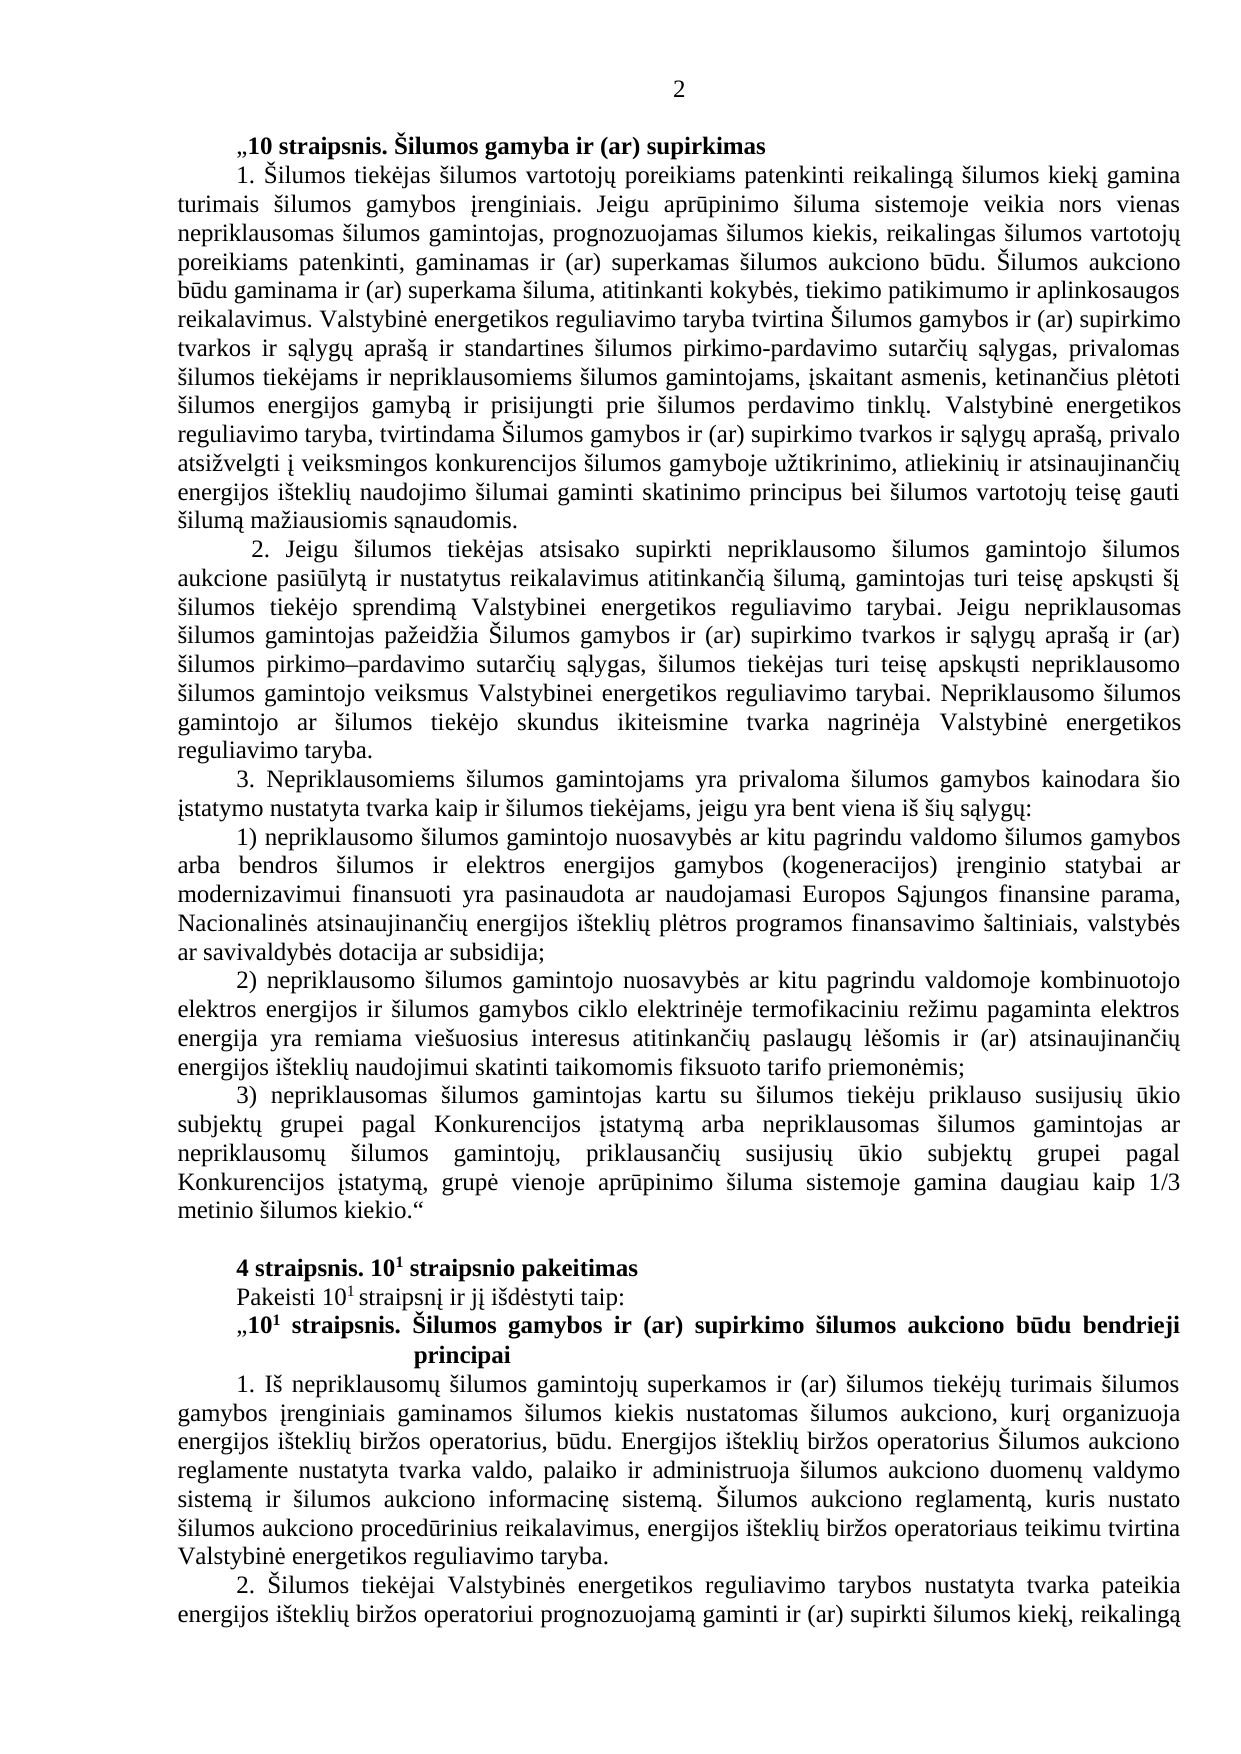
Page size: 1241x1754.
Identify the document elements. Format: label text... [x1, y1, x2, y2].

text 3) nepriklausomas šilumos gamintojas kartu su šilumos tiekėju priklauso susijusių ūkio subjektų grupei pagal Konkurencijos įstatymą arba nepriklausomas šilumos gamintojas ar nepriklausomų šilumos gamintojų, priklausančių susijusių ūkio subjektų grupei pagal Konkurencijos įstatymą, grupė vienoje aprūpinimo šiluma sistemoje gamina daugiau kaip 1/3 metinio šilumos kiekio.“ [177, 1081, 1181, 1224]
text 1) nepriklausomo šilumos gamintojo nuosavybės ar kitu pagrindu valdomo šilumos gamybos arba bendros šilumos ir elektros energijos gamybos (kogeneracijos) įrenginio statybai ar modernizavimui finansuoti yra pasinaudota ar naudojamasi Europos Sąjungos finansine parama, Nacionalinės atsinaujinančių energijos išteklių plėtros programos finansavimo šaltiniais, valstybės ar savivaldybės dotacija ar subsidija; [177, 822, 1181, 966]
text Pakeisti 101 straipsnį ir jį išdėstyti taip: [177, 1282, 1181, 1311]
text „10 straipsnis. Šilumos gamyba ir (ar) supirkimas [177, 131, 1181, 161]
text 2. Šilumos tiekėjai Valstybinės energetikos reguliavimo tarybos nustatyta tvarka pateikia energijos išteklių biržos operatoriui prognozuojamą gaminti ir (ar) supirkti šilumos kiekį, reikalingą [177, 1570, 1181, 1628]
text 2. Jeigu šilumos tiekėjas atsisako supirkti nepriklausomo šilumos gamintojo šilumos aukcione pasiūlytą ir nustatytus reikalavimus atitinkančią šilumą, gamintojas turi teisę apskųsti šį šilumos tiekėjo sprendimą Valstybinei energetikos reguliavimo tarybai. Jeigu nepriklausomas šilumos gamintojas pažeidžia Šilumos gamybos ir (ar) supirkimo tvarkos ir sąlygų aprašą ir (ar) šilumos pirkimo–pardavimo sutarčių sąlygas, šilumos tiekėjas turi teisę apskųsti nepriklausomo šilumos gamintojo veiksmus Valstybinei energetikos reguliavimo tarybai. Nepriklausomo šilumos gamintojo ar šilumos tiekėjo skundus ikiteismine tvarka nagrinėja Valstybinė energetikos reguliavimo taryba. [177, 534, 1181, 764]
text 3. Nepriklausomiems šilumos gamintojams yra privaloma šilumos gamybos kainodara šio įstatymo nustatyta tvarka kaip ir šilumos tiekėjams, jeigu yra bent viena iš šių sąlygų: [177, 764, 1181, 822]
text 1. Šilumos tiekėjas šilumos vartotojų poreikiams patenkinti reikalingą šilumos kiekį gamina turimais šilumos gamybos įrenginiais. Jeigu aprūpinimo šiluma sistemoje veikia nors vienas nepriklausomas šilumos gamintojas, prognozuojamas šilumos kiekis, reikalingas šilumos vartotojų poreikiams patenkinti, gaminamas ir (ar) superkamas šilumos aukciono būdu. Šilumos aukciono būdu gaminama ir (ar) superkama šiluma, atitinkanti kokybės, tiekimo patikimumo ir aplinkosaugos reikalavimus. Valstybinė energetikos reguliavimo taryba tvirtina Šilumos gamybos ir (ar) supirkimo tvarkos ir sąlygų aprašą ir standartines šilumos pirkimo-pardavimo sutarčių sąlygas, privalomas šilumos tiekėjams ir nepriklausomiems šilumos gamintojams, įskaitant asmenis, ketinančius plėtoti šilumos energijos gamybą ir prisijungti prie šilumos perdavimo tinklų. Valstybinė energetikos reguliavimo taryba, tvirtindama Šilumos gamybos ir (ar) supirkimo tvarkos ir sąlygų aprašą, privalo atsižvelgti į veiksmingos konkurencijos šilumos gamyboje užtikrinimo, atliekinių ir atsinaujinančių energijos išteklių naudojimo šilumai gaminti skatinimo principus bei šilumos vartotojų teisę gauti šilumą mažiausiomis sąnaudomis. [177, 161, 1181, 534]
text 2) nepriklausomo šilumos gamintojo nuosavybės ar kitu pagrindu valdomoje kombinuotojo elektros energijos ir šilumos gamybos ciklo elektrinėje termofikaciniu režimu pagaminta elektros energija yra remiama viešuosius interesus atitinkančių paslaugų lėšomis ir (ar) atsinaujinančių energijos išteklių naudojimui skatinti taikomomis fiksuoto tarifo priemonėmis; [177, 966, 1181, 1081]
text „101 straipsnis. Šilumos gamybos ir (ar) supirkimo šilumos aukciono būdu bendrieji principai [236, 1311, 1181, 1369]
text 4 straipsnis. 101 straipsnio pakeitimas [177, 1253, 1181, 1282]
text 1. Iš nepriklausomų šilumos gamintojų superkamos ir (ar) šilumos tiekėjų turimais šilumos gamybos įrenginiais gaminamos šilumos kiekis nustatomas šilumos aukciono, kurį organizuoja energijos išteklių biržos operatorius, būdu. Energijos išteklių biržos operatorius Šilumos aukciono reglamente nustatyta tvarka valdo, palaiko ir administruoja šilumos aukciono duomenų valdymo sistemą ir šilumos aukciono informacinę sistemą. Šilumos aukciono reglamentą, kuris nustato šilumos aukciono procedūrinius reikalavimus, energijos išteklių biržos operatoriaus teikimu tvirtina Valstybinė energetikos reguliavimo taryba. [177, 1369, 1181, 1570]
